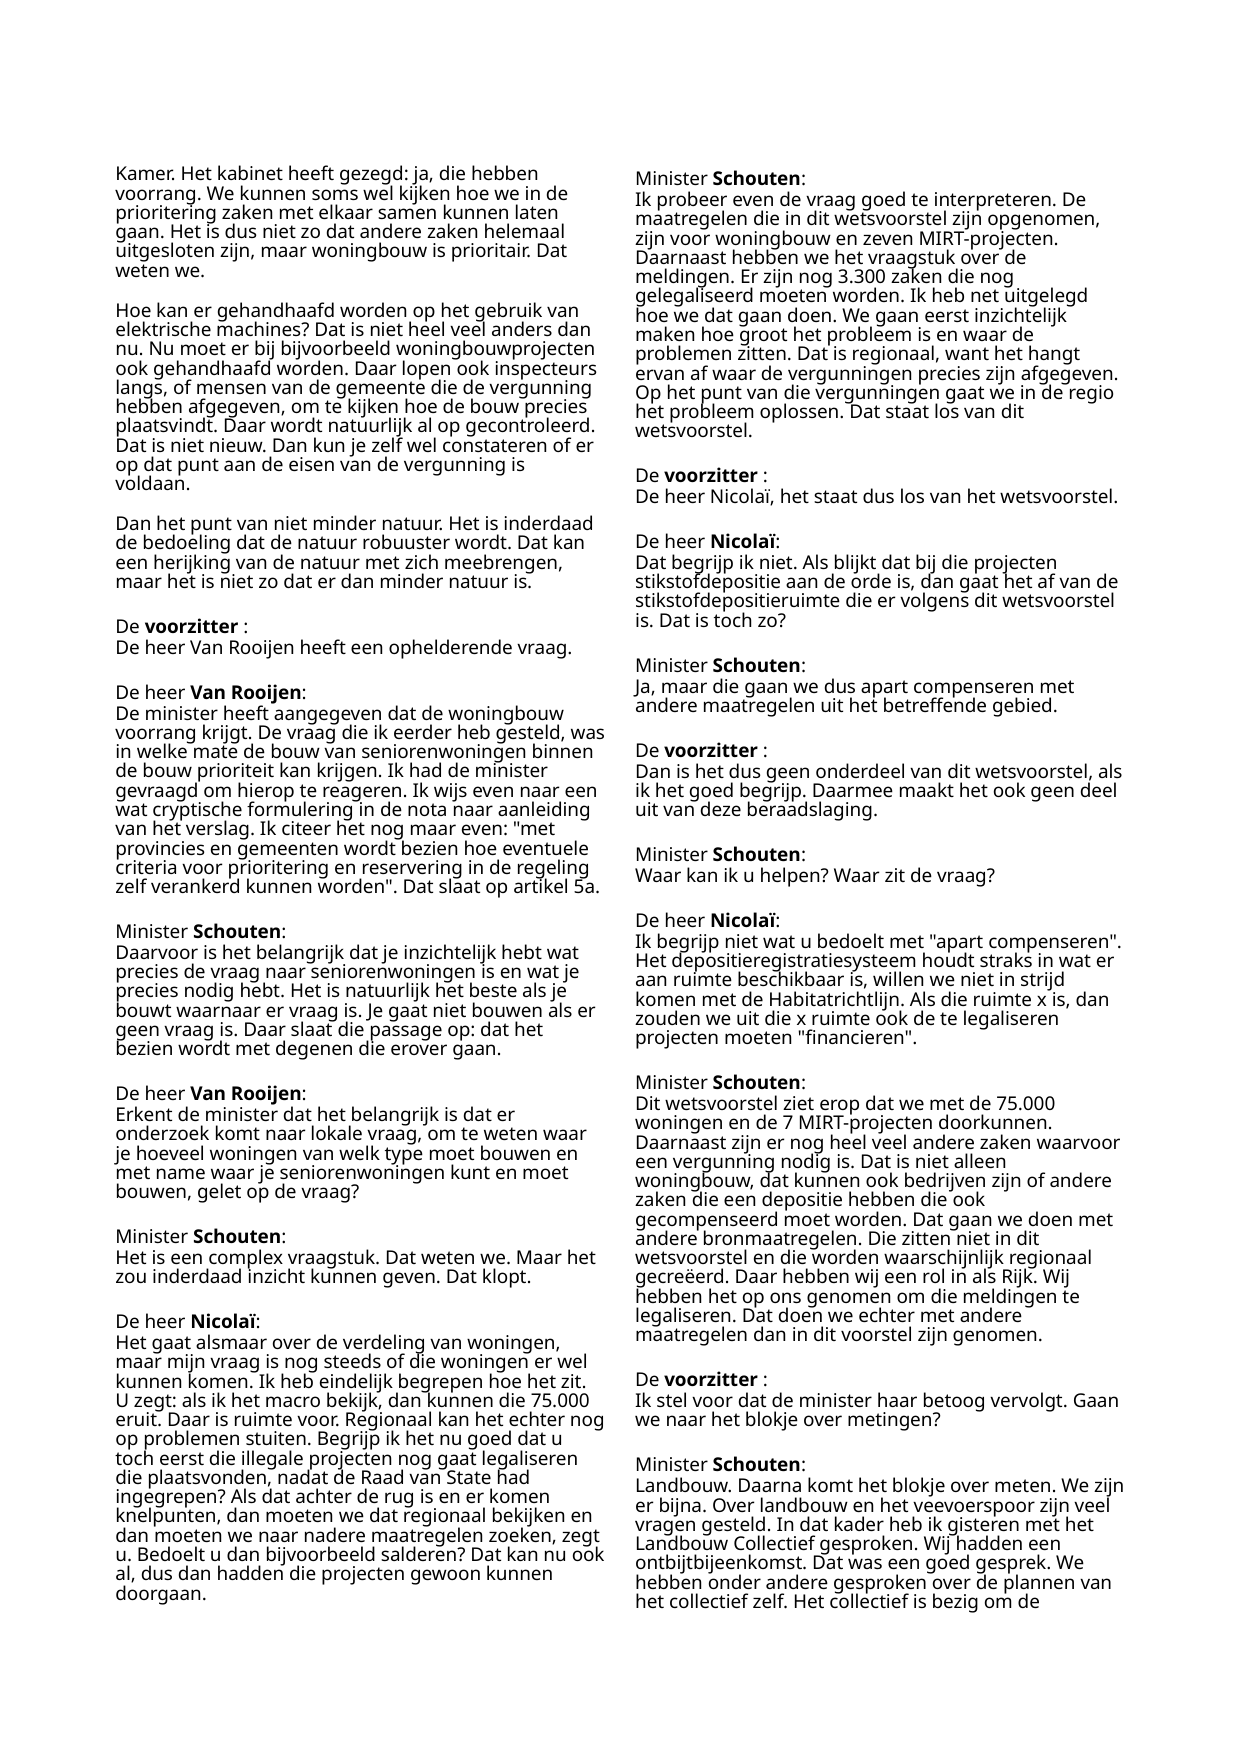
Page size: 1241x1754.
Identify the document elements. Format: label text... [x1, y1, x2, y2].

text Het gaat alsmaar over de verdeling van woningen, maar mijn vraag is nog steeds of die woningen er wel kunnen komen. Ik heb eindelijk begrepen hoe het zit. U zegt: als ik het macro bekijk, dan kunnen die 75.000 eruit. Daar is ruimte voor. Regionaal kan het echter nog op problemen stuiten. Begrijp ik het nu goed dat u toch eerst die illegale projecten nog gaat legaliseren die plaatsvonden, nadat de Raad van State had ingegrepen? Als dat achter de rug is en er komen knelpunten, dan moeten we dat regionaal bekijken en dan moeten we naar nadere maatregelen zoeken, zegt u. Bedoelt u dan bijvoorbeeld salderen? Dat kan nu ook al, dus dan hadden die projecten gewoon kunnen doorgaan. [115, 1334, 605, 1604]
text Minister Schouten: [635, 841, 1125, 867]
text Minister Schouten: [635, 165, 1125, 191]
text De heer Van Rooijen: [115, 679, 605, 704]
text Dan het punt van niet minder natuur. Het is inderdaad de bedoeling dat de natuur robuuster wordt. Dat kan een herijking van de natuur met zich meebrengen, maar het is niet zo dat er dan minder natuur is. [115, 515, 605, 592]
text Daarvoor is het belangrijk dat je inzichtelijk hebt wat precies de vraag naar seniorenwoningen is en wat je precies nodig hebt. Het is natuurlijk het beste als je bouwt waarnaar er vraag is. Je gaat niet bouwen als er geen vraag is. Daar slaat die passage op: dat het bezien wordt met degenen die erover gaan. [115, 944, 605, 1059]
text Waar kan ik u helpen? Waar zit de vraag? [635, 867, 1125, 886]
text De heer Nicolaï: [115, 1308, 605, 1334]
text Minister Schouten: [635, 652, 1125, 678]
text Minister Schouten: [635, 1452, 1125, 1477]
text Hoe kan er gehandhaafd worden op het gebruik van elektrische machines? Dat is niet heel veel anders dan nu. Nu moet er bij bijvoorbeeld woningbouwprojecten ook gehandhaafd worden. Daar lopen ook inspecteurs langs, of mensen van de gemeente die de vergunning hebben afgegeven, om te kijken hoe de bouw precies plaatsvindt. Daar wordt natuurlijk al op gecontroleerd. Dat is niet nieuw. Dan kun je zelf wel constateren of er op dat punt aan de eisen van de vergunning is voldaan. [115, 302, 605, 494]
text Dan is het dus geen onderdeel van dit wetsvoorstel, als ik het goed begrijp. Daarmee maakt het ook geen deel uit van deze beraadslaging. [635, 763, 1125, 821]
text De heer Van Rooijen heeft een ophelderende vraag. [115, 639, 605, 658]
text Ik begrijp niet wat u bedoelt met "apart compenseren". Het depositieregistratiesysteem houdt straks in wat er aan ruimte beschikbaar is, willen we niet in strijd komen met de Habitatrichtlijn. Als die ruimte x is, dan zouden we uit die x ruimte ook de te legaliseren projecten moeten "financieren". [635, 933, 1125, 1048]
text De voorzitter : [635, 1366, 1125, 1392]
text Minister Schouten: [115, 918, 605, 944]
text Dit wetsvoorstel ziet erop dat we met de 75.000 woningen en de 7 MIRT-projecten doorkunnen. Daarnaast zijn er nog heel veel andere zaken waarvoor een vergunning nodig is. Dat is niet alleen woningbouw, dat kunnen ook bedrijven zijn of andere zaken die een depositie hebben die ook gecompenseerd moet worden. Dat gaan we doen met andere bronmaatregelen. Die zitten niet in dit wetsvoorstel en die worden waarschijnlijk regionaal gecreëerd. Daar hebben wij een rol in als Rijk. Wij hebben het op ons genomen om die meldingen te legaliseren. Dat doen we echter met andere maatregelen dan in dit voorstel zijn genomen. [635, 1095, 1125, 1346]
text De heer Nicolaï: [635, 907, 1125, 933]
text De voorzitter : [635, 462, 1125, 488]
text Kamer. Het kabinet heeft gezegd: ja, die hebben voorrang. We kunnen soms wel kijken hoe we in de prioritering zaken met elkaar samen kunnen laten gaan. Het is dus niet zo dat andere zaken helemaal uitgesloten zijn, maar woningbouw is prioritair. Dat weten we. [115, 165, 605, 281]
text Minister Schouten: [115, 1223, 605, 1249]
text De voorzitter : [635, 737, 1125, 763]
text De heer Nicolaï, het staat dus los van het wetsvoorstel. [635, 488, 1125, 507]
text Landbouw. Daarna komt het blokje over meten. We zijn er bijna. Over landbouw en het veevoerspoor zijn veel vragen gesteld. In dat kader heb ik gisteren met het Landbouw Collectief gesproken. Wij hadden een ontbijtbijeenkomst. Dat was een goed gesprek. We hebben onder andere gesproken over de plannen van het collectief zelf. Het collectief is bezig om de [635, 1477, 1125, 1612]
text Ik stel voor dat de minister haar betoog vervolgt. Gaan we naar het blokje over metingen? [635, 1392, 1125, 1431]
text Ik probeer even de vraag goed te interpreteren. De maatregelen die in dit wetsvoorstel zijn opgenomen, zijn voor woningbouw en zeven MIRT-projecten. Daarnaast hebben we het vraagstuk over de meldingen. Er zijn nog 3.300 zaken die nog gelegaliseerd moeten worden. Ik heb net uitgelegd hoe we dat gaan doen. We gaan eerst inzichtelijk maken hoe groot het probleem is en waar de problemen zitten. Dat is regionaal, want het hangt ervan af waar de vergunningen precies zijn afgegeven. Op het punt van die vergunningen gaat we in de regio het probleem oplossen. Dat staat los van dit wetsvoorstel. [635, 191, 1125, 442]
text Erkent de minister dat het belangrijk is dat er onderzoek komt naar lokale vraag, om te weten waar je hoeveel woningen van welk type moet bouwen en met name waar je seniorenwoningen kunt en moet bouwen, gelet op de vraag? [115, 1106, 605, 1202]
text Het is een complex vraagstuk. Dat weten we. Maar het zou inderdaad inzicht kunnen geven. Dat klopt. [115, 1249, 605, 1287]
text De minister heeft aangegeven dat de woningbouw voorrang krijgt. De vraag die ik eerder heb gesteld, was in welke mate de bouw van seniorenwoningen binnen de bouw prioriteit kan krijgen. Ik had de minister gevraagd om hierop te reageren. Ik wijs even naar een wat cryptische formulering in de nota naar aanleiding van het verslag. Ik citeer het nog maar even: "met provincies en gemeenten wordt bezien hoe eventuele criteria voor prioritering en reservering in de regeling zelf verankerd kunnen worden". Dat slaat op artikel 5a. [115, 704, 605, 897]
text De voorzitter : [115, 613, 605, 639]
text Ja, maar die gaan we dus apart compenseren met andere maatregelen uit het betreffende gebied. [635, 678, 1125, 716]
text De heer Van Rooijen: [115, 1080, 605, 1106]
text De heer Nicolaï: [635, 528, 1125, 554]
text Minister Schouten: [635, 1069, 1125, 1095]
text Dat begrijp ik niet. Als blijkt dat bij die projecten stikstofdepositie aan de orde is, dan gaat het af van de stikstofdepositieruimte die er volgens dit wetsvoorstel is. Dat is toch zo? [635, 554, 1125, 631]
